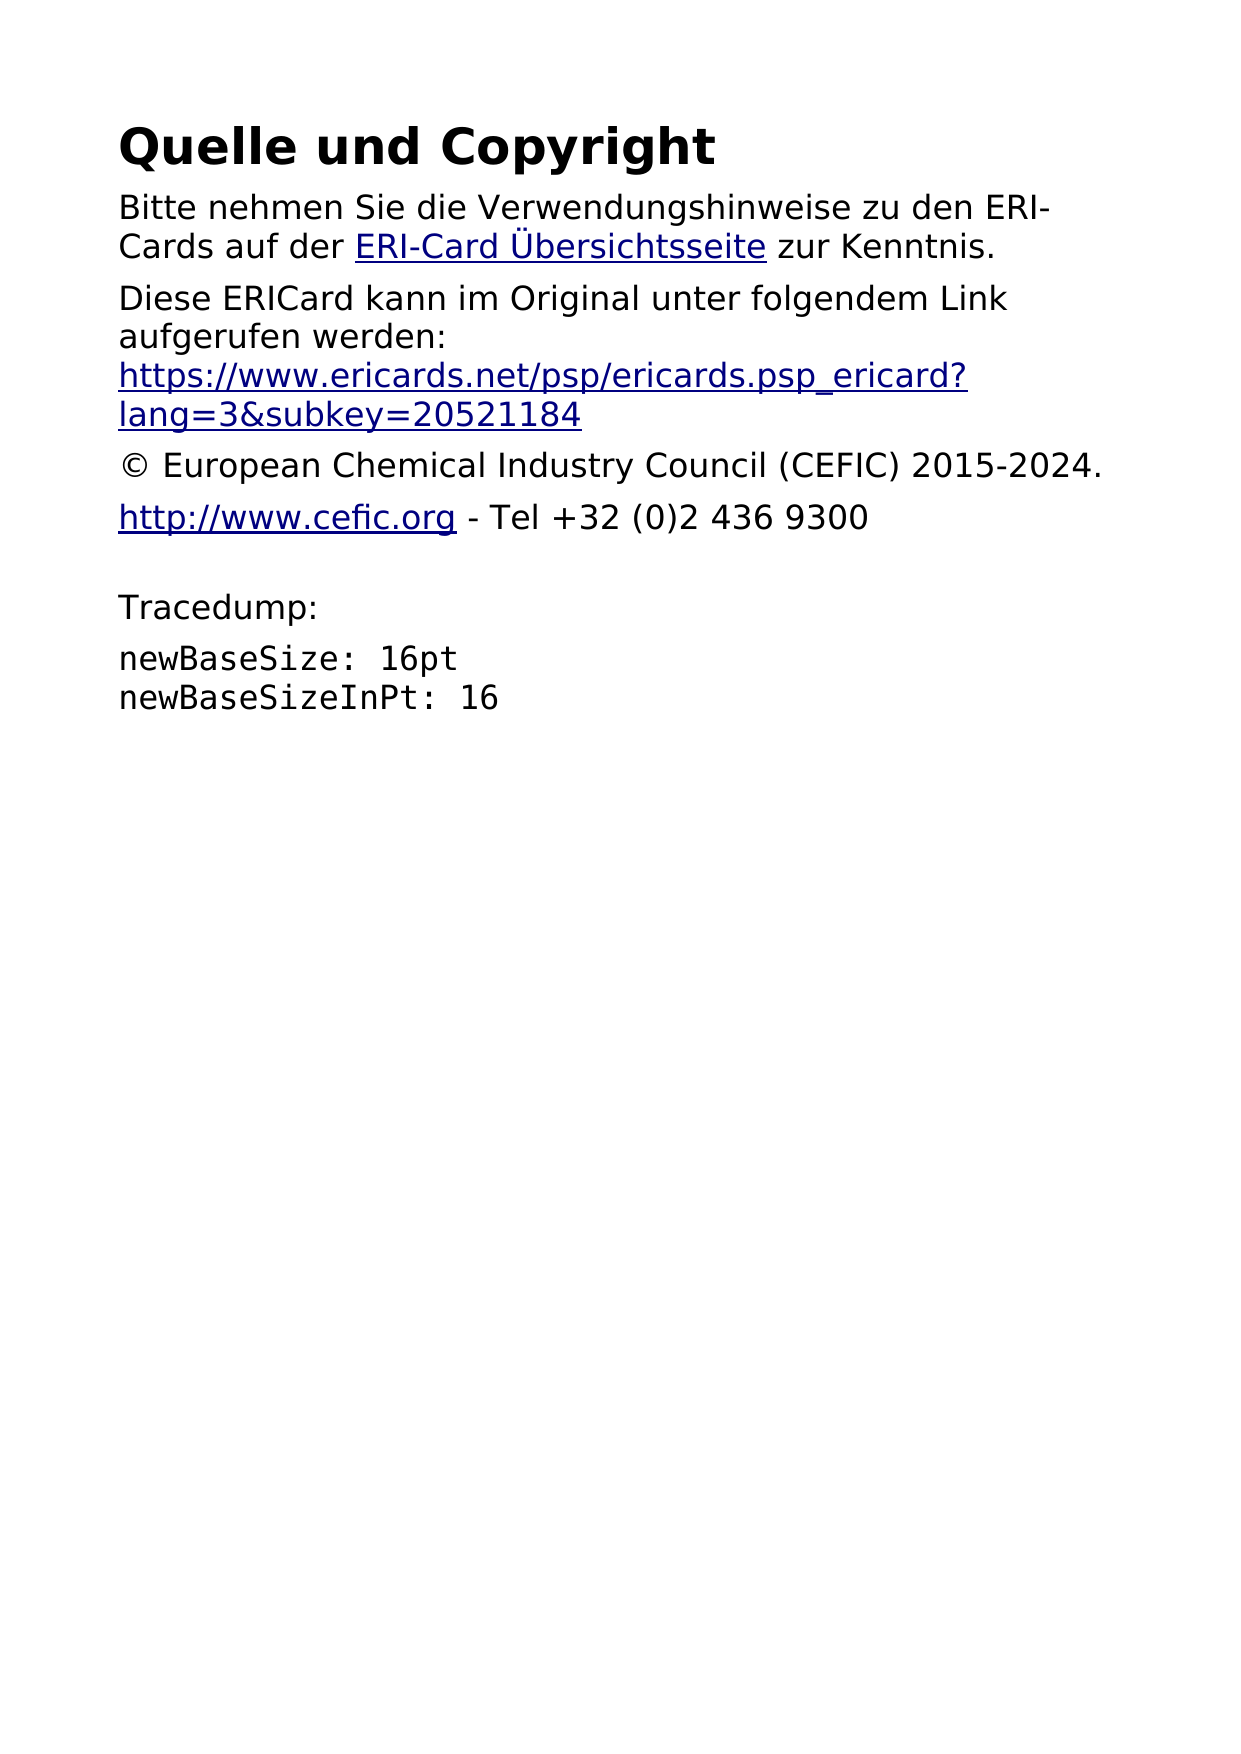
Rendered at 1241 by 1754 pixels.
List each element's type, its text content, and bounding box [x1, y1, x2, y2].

text Tracedump: [118, 550, 1122, 627]
text http://www.cefic.org - Tel +32 (0)2 436 9300 [118, 498, 1122, 537]
text newBaseSize: 16pt newBaseSizeInPt: 16 [118, 640, 1122, 718]
text Diese ERICard kann im Original unter folgendem Link aufgerufen werden: https://www.ericards.net/psp/ericards.psp_ericard?lang=3&subkey=20521184 [118, 279, 1122, 434]
text © European Chemical Industry Council (CEFIC) 2015-2024. [118, 447, 1122, 486]
subtitle Quelle und Copyright [118, 118, 1122, 176]
text Bitte nehmen Sie die Verwendungshinweise zu den ERI-Cards auf der ERI-Card Übersichtsseite zur Kenntnis. [118, 189, 1122, 267]
